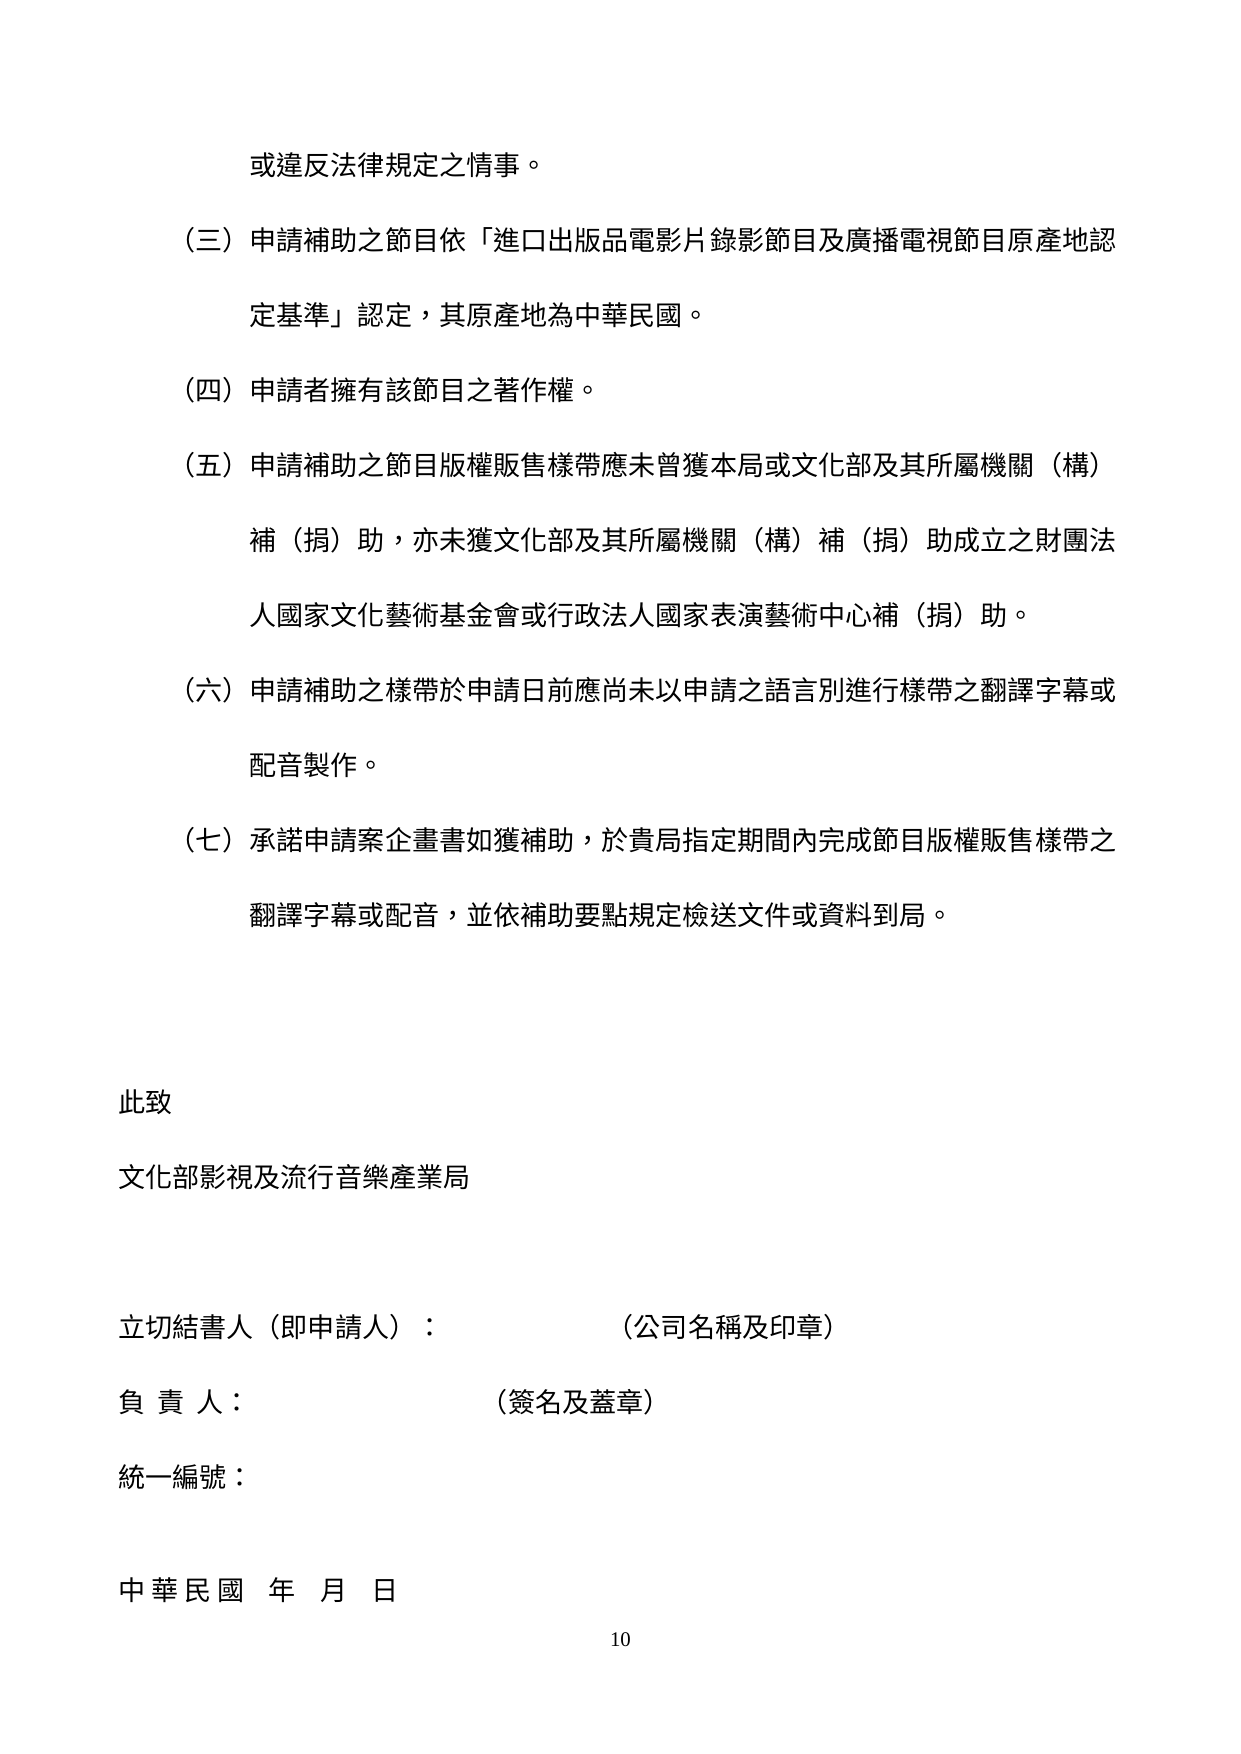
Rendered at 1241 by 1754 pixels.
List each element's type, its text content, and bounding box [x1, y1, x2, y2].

text 或違反法律規定之情事。 [168, 126, 1122, 201]
text 中 華 民 國 年 月 日 [118, 1551, 1122, 1626]
text 立切結書人（即申請人）： （公司名稱及印章） [118, 1288, 1122, 1363]
text 文化部影視及流行音樂產業局 [118, 1138, 1122, 1213]
text （三）申請補助之節目依「進口出版品電影片錄影節目及廣播電視節目原產地認定基準」認定，其原產地為中華民國。 [168, 201, 1122, 351]
text 負 責 人： （簽名及蓋章） [118, 1363, 1122, 1438]
text （六）申請補助之樣帶於申請日前應尚未以申請之語言別進行樣帶之翻譯字幕或配音製作。 [168, 651, 1122, 801]
text 此致 [118, 1063, 1122, 1138]
text （七）承諾申請案企畫書如獲補助，於貴局指定期間內完成節目版權販售樣帶之翻譯字幕或配音，並依補助要點規定檢送文件或資料到局。 [168, 801, 1122, 951]
text （五）申請補助之節目版權販售樣帶應未曾獲本局或文化部及其所屬機關（構）補（捐）助，亦未獲文化部及其所屬機關（構）補（捐）助成立之財團法人國家文化藝術基金會或行政法人國家表演藝術中心補（捐）助。 [168, 426, 1122, 651]
text （四）申請者擁有該節目之著作權。 [168, 351, 1122, 426]
text 統一編號： [118, 1438, 1122, 1513]
